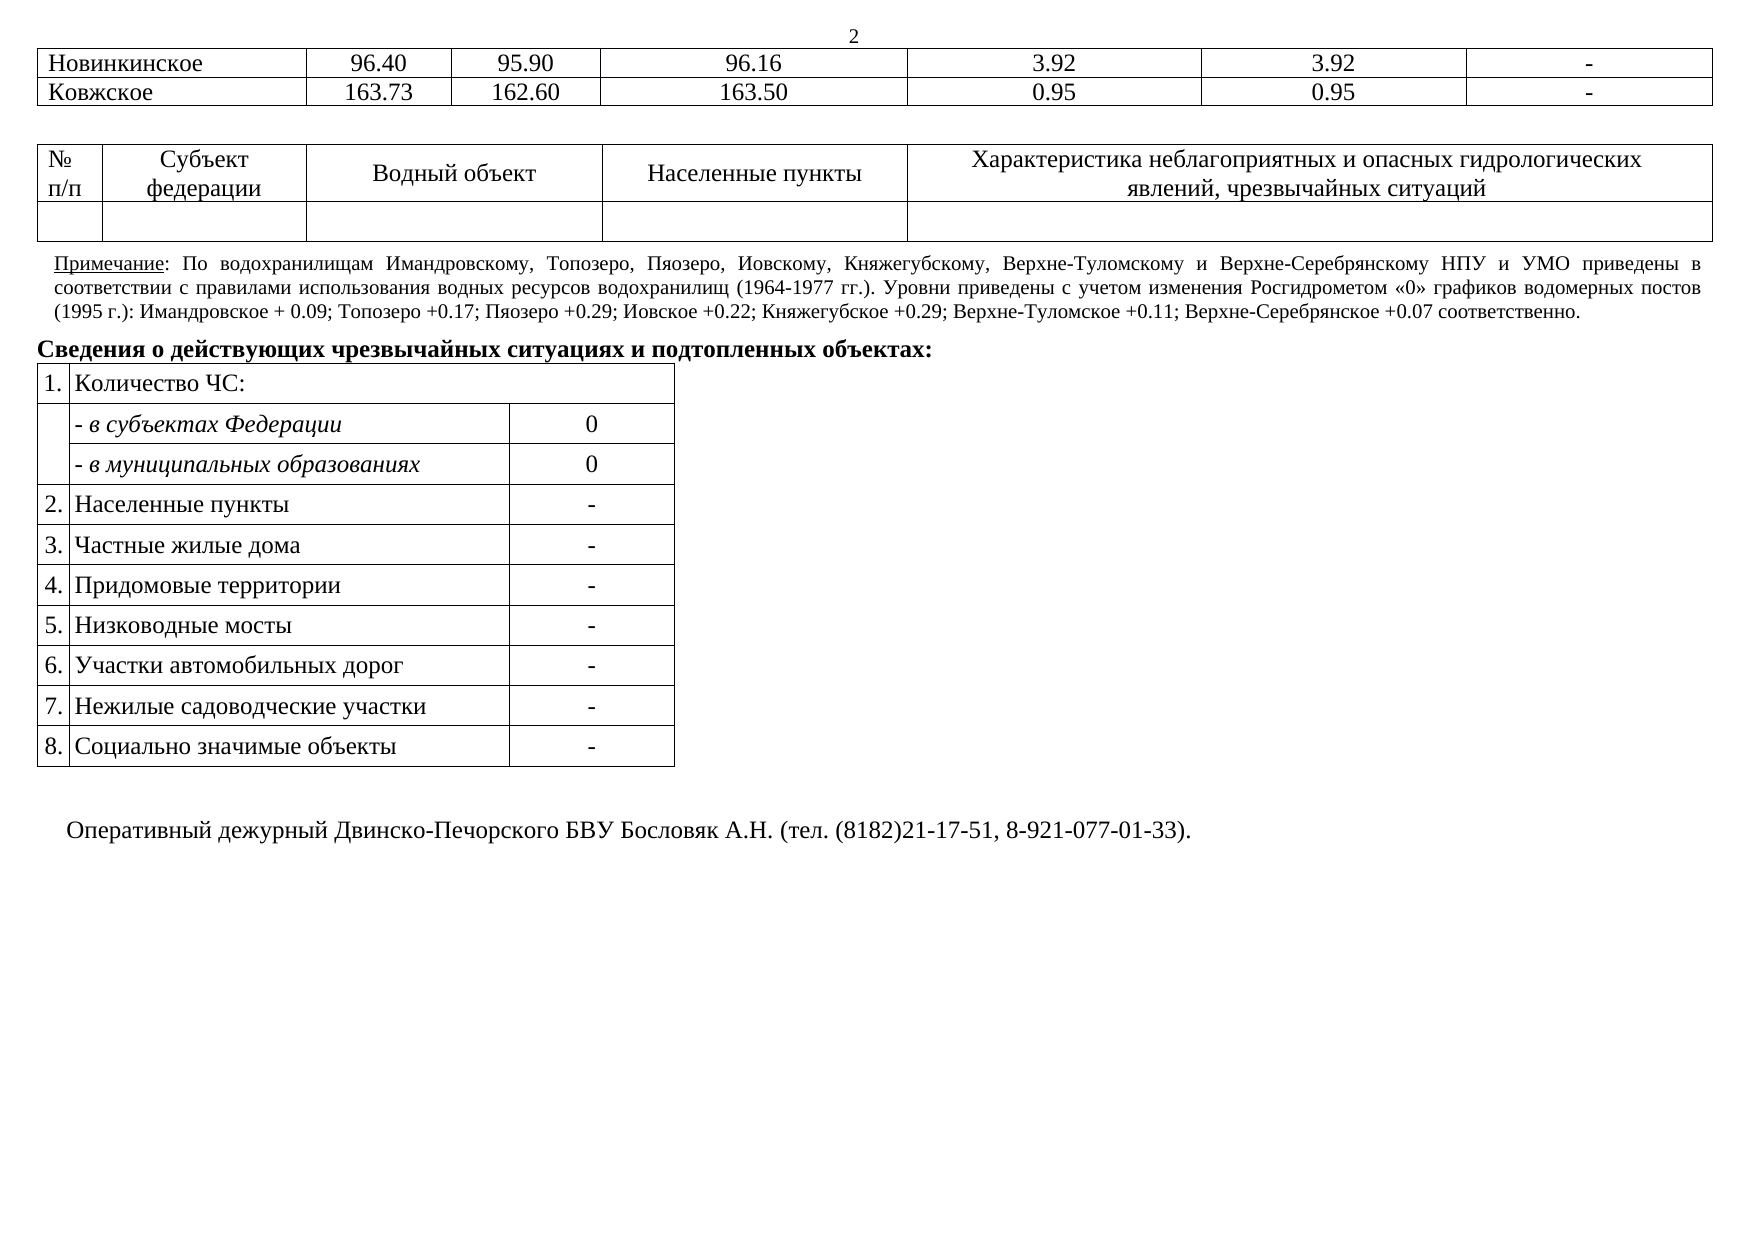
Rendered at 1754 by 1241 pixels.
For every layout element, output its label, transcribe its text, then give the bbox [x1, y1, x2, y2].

table_cell [103, 202, 306, 241]
table_cell Новинкинское [38, 49, 306, 77]
table_cell 95.90 [452, 49, 600, 77]
table_cell 3.92 [908, 49, 1201, 77]
table_header Населенные пункты [603, 145, 907, 201]
table_cell Нежилые садоводческие участки [70, 686, 509, 725]
table_header Характеристика неблагоприятных и опасных гидрологических явлений, чрезвычайных ситуаций [908, 145, 1712, 201]
table_header 1. [38, 364, 69, 403]
table_cell [38, 404, 69, 483]
text Оперативный дежурный Двинско-Печорского БВУ Бословяк А.Н. (тел. (8182)21-17-51, 8-921-077-01-33). [66, 815, 1713, 844]
table_cell - [510, 485, 674, 524]
table_cell 3. [38, 525, 69, 564]
table_cell [38, 202, 102, 241]
table_cell Придомовые территории [70, 565, 509, 604]
table_cell - [510, 606, 674, 645]
table_cell 2. [38, 485, 69, 524]
table_cell - [510, 646, 674, 685]
table_cell - [510, 525, 674, 564]
table_header Субъект федерации [103, 145, 306, 201]
table_cell 4. [38, 565, 69, 604]
table_cell [307, 202, 602, 241]
table_cell 96.40 [307, 49, 451, 77]
table_cell - [510, 565, 674, 604]
table_cell 6. [38, 646, 69, 685]
table_cell 5. [38, 606, 69, 645]
table_cell 163.50 [601, 78, 907, 105]
table_header Количество ЧС: [70, 364, 674, 403]
table_cell Ковжское [38, 78, 306, 105]
table_header Водный объект [307, 145, 602, 201]
text Сведения о действующих чрезвычайных ситуациях и подтопленных объектах: [37, 334, 1713, 363]
table_cell 162.60 [452, 78, 600, 105]
table_cell 0.95 [908, 78, 1201, 105]
table_header № п/п [38, 145, 102, 201]
table_cell 0 [510, 404, 674, 443]
table_cell Социально значимые объекты [70, 726, 509, 766]
table_cell - [510, 686, 674, 725]
table_cell - [510, 726, 674, 766]
table_cell 3.92 [1202, 49, 1466, 77]
table_cell 0.95 [1202, 78, 1466, 105]
table_cell Участки автомобильных дорог [70, 646, 509, 685]
table_cell 0 [510, 444, 674, 483]
table_cell 8. [38, 726, 69, 766]
table_cell - [1467, 78, 1712, 105]
table_cell Частные жилые дома [70, 525, 509, 564]
table_cell 163.73 [307, 78, 451, 105]
table_cell - [1467, 49, 1712, 77]
table_cell 96.16 [601, 49, 907, 77]
table_cell Низководные мосты [70, 606, 509, 645]
table_cell [603, 202, 907, 241]
text Примечание: По водохранилищам Имандровскому, Топозеро, Пяозеро, Иовскому, Княжегубскому, Верхне-Туломскому и Верхне-Серебрянскому НПУ и УМО приведены в соответствии с правилами использования водных ресурсов водохранилищ (1964-1977 гг.). Уровни приведены с учетом изменения Росгидрометом «0» графиков водомерных постов (1995 г.): Имандровское + 0.09; Топозеро +0.17; Пяозеро +0.29; Иовское +0.22; Княжегубское +0.29; Верхне-Туломское +0.11; Верхне-Серебрянское +0.07 соответственно. [54, 251, 1703, 323]
table_cell Населенные пункты [70, 485, 509, 524]
table_cell - в муниципальных образованиях [70, 444, 509, 483]
table_cell [908, 202, 1712, 241]
table_cell - в субъектах Федерации [70, 404, 509, 443]
table_cell 7. [38, 686, 69, 725]
